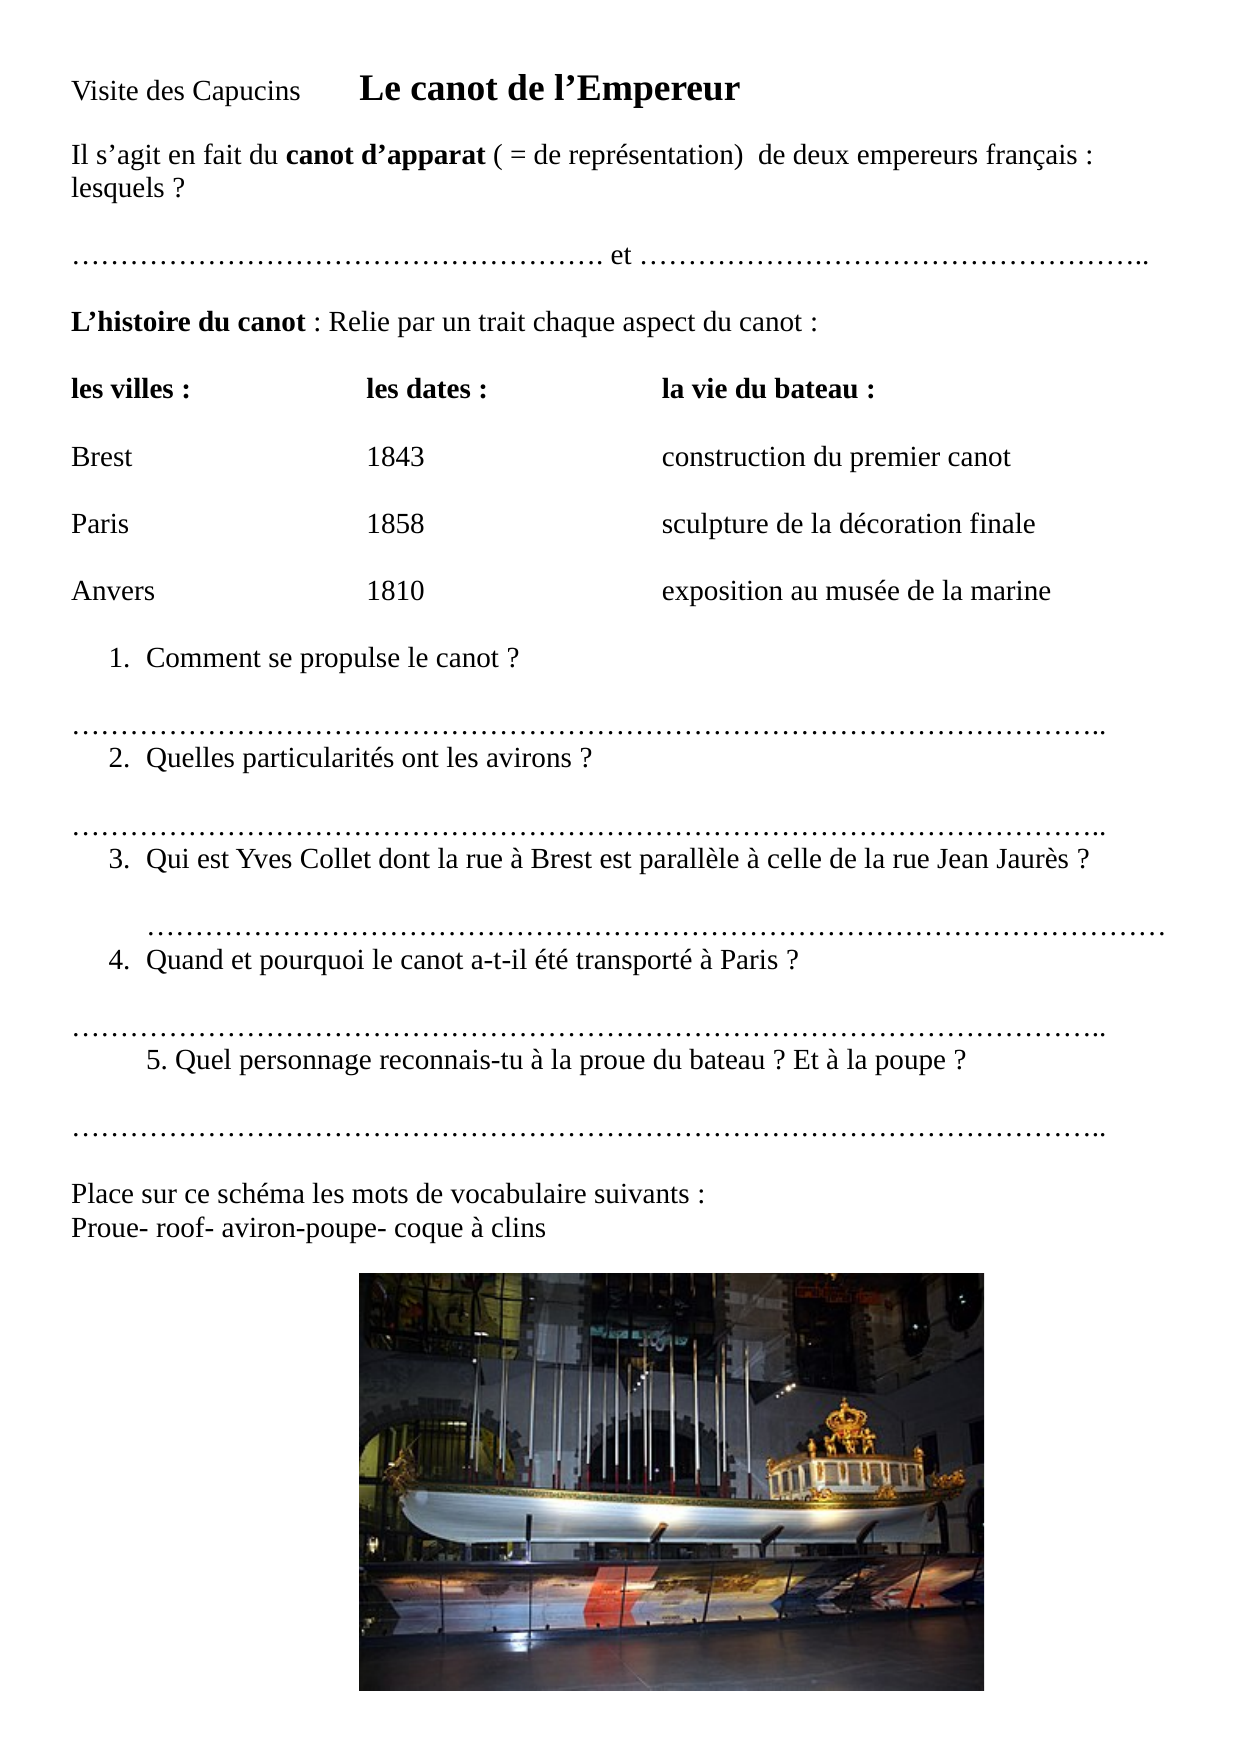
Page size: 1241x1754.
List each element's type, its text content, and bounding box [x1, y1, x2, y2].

list Quelles particularités ont les avirons ? [108, 741, 1169, 774]
text …………………………………………………………………………………………….. [71, 1109, 1169, 1143]
text ………………………………………………. et …………………………………………….. [71, 237, 1169, 271]
list Quand et pourquoi le canot a-t-il été transporté à Paris ? [108, 942, 1169, 975]
text Place sur ce schéma les mots de vocabulaire suivants : [71, 1177, 1169, 1210]
text Visite des Capucins Le canot de l’Empereur [71, 65, 1169, 108]
text …………………………………………………………………………………………….. [71, 808, 1169, 841]
text …………………………………………………………………………………………….. [71, 1009, 1169, 1042]
text …………………………………………………………………………………………….. [71, 707, 1169, 741]
list Comment se propulse le canot ? [108, 640, 1169, 673]
text les villes : les dates : la vie du bateau : [71, 372, 1169, 405]
text Brest 1843 construction du premier canot [71, 439, 1169, 472]
list Qui est Yves Collet dont la rue à Brest est parallèle à celle de la rue Jean Jaurès ? [108, 841, 1169, 875]
text Proue- roof- aviron-poupe- coque à clins [71, 1210, 1169, 1244]
list 5. Quel personnage reconnais-tu à la proue du bateau ? Et à la poupe ? [108, 1042, 1169, 1076]
text L’histoire du canot : Relie par un trait chaque aspect du canot : [71, 304, 1169, 338]
text Paris 1858 sculpture de la décoration finale [71, 506, 1169, 539]
list …………………………………………………………………………………………… [108, 908, 1169, 942]
text Il s’agit en fait du canot d’apparat ( = de représentation) de deux empereurs français : lesquels ? [71, 137, 1169, 204]
text Anvers 1810 exposition au musée de la marine [71, 573, 1169, 606]
picture [359, 1273, 985, 1691]
